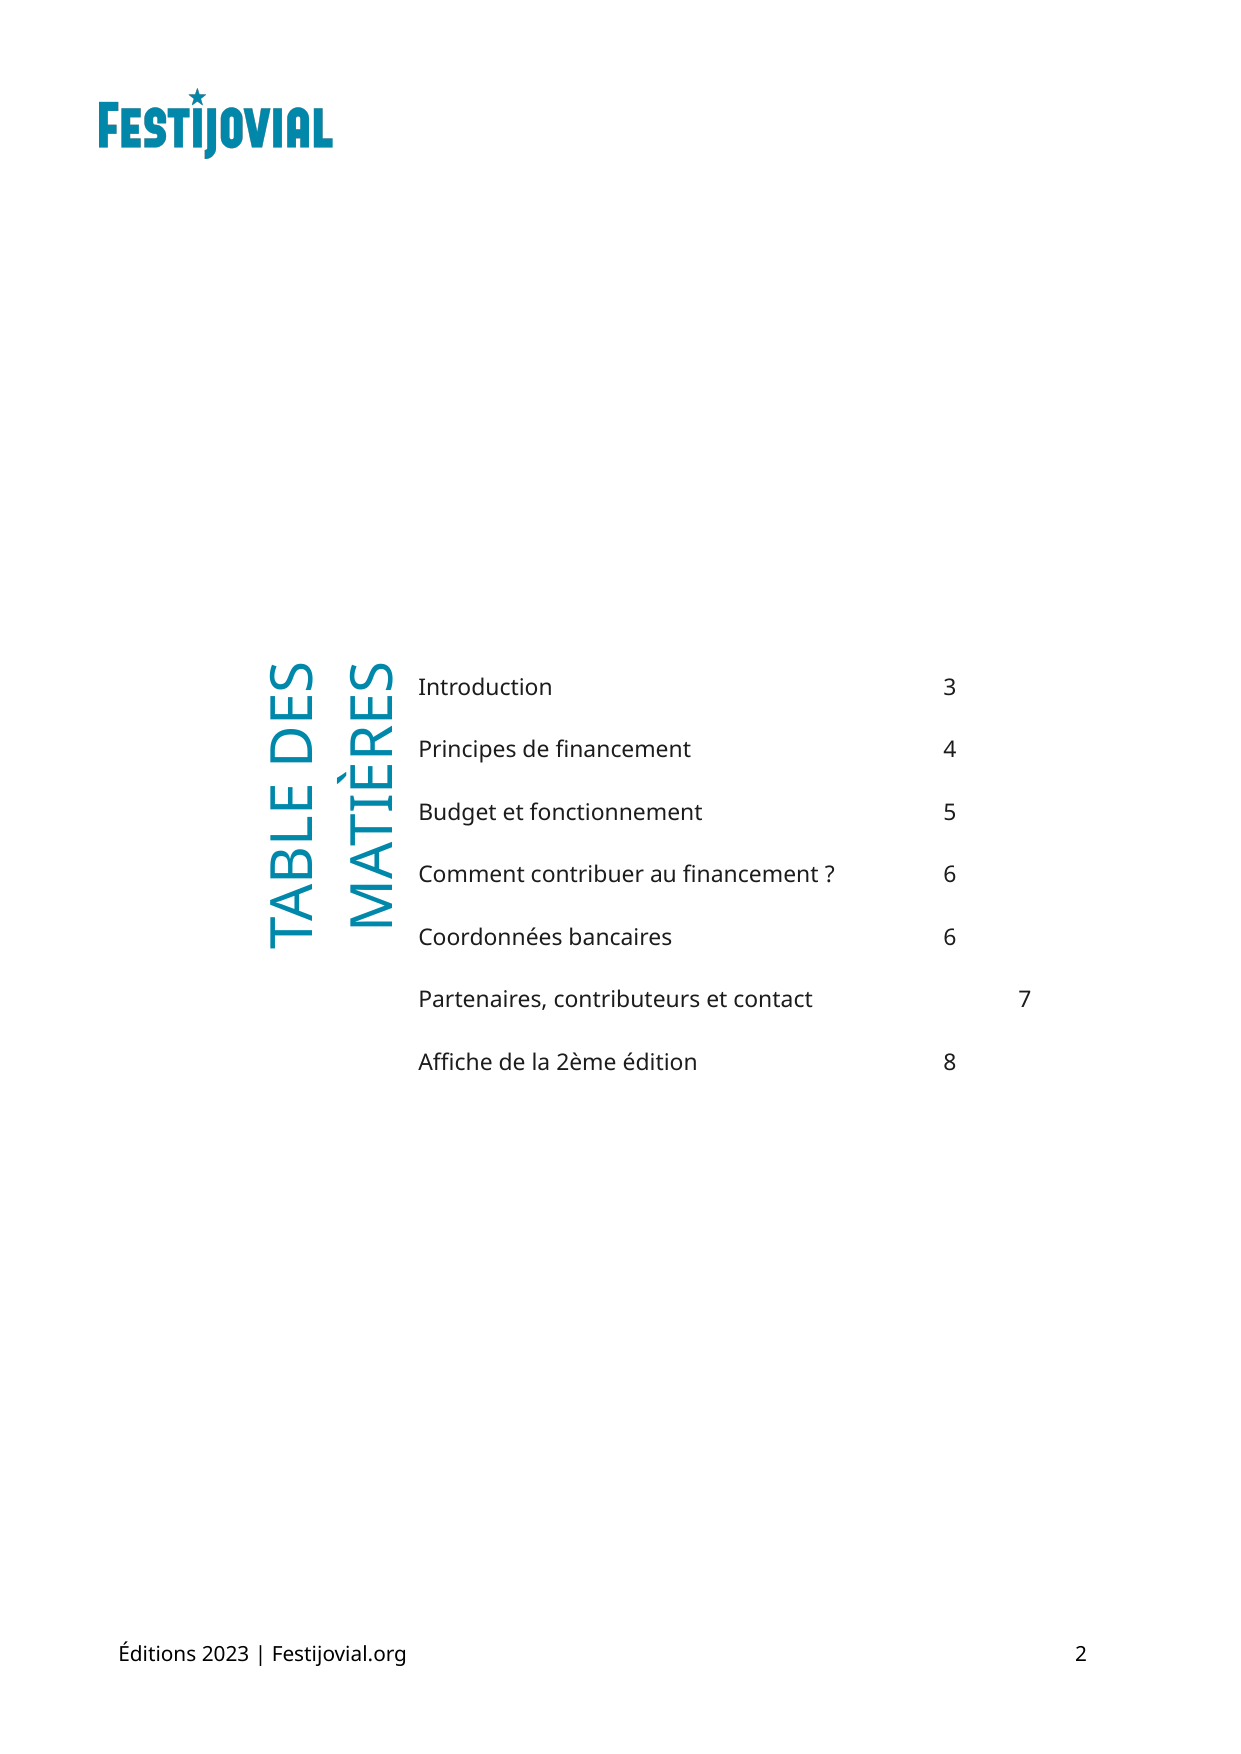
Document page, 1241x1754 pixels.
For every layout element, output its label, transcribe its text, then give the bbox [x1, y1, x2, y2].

text Introduction 3 [340, 671, 1087, 702]
text Budget et fonctionnement 5 [340, 796, 1087, 827]
picture [99, 88, 333, 159]
text Affiche de la 2ème édition 8 [340, 1046, 1087, 1077]
text Coordonnées bancaires 6 [340, 921, 1087, 952]
text Comment contribuer au financement ? 6 [340, 858, 1087, 889]
text Principes de financement 4 [340, 733, 1087, 764]
text Partenaires, contributeurs et contact 7 [340, 983, 1087, 1014]
